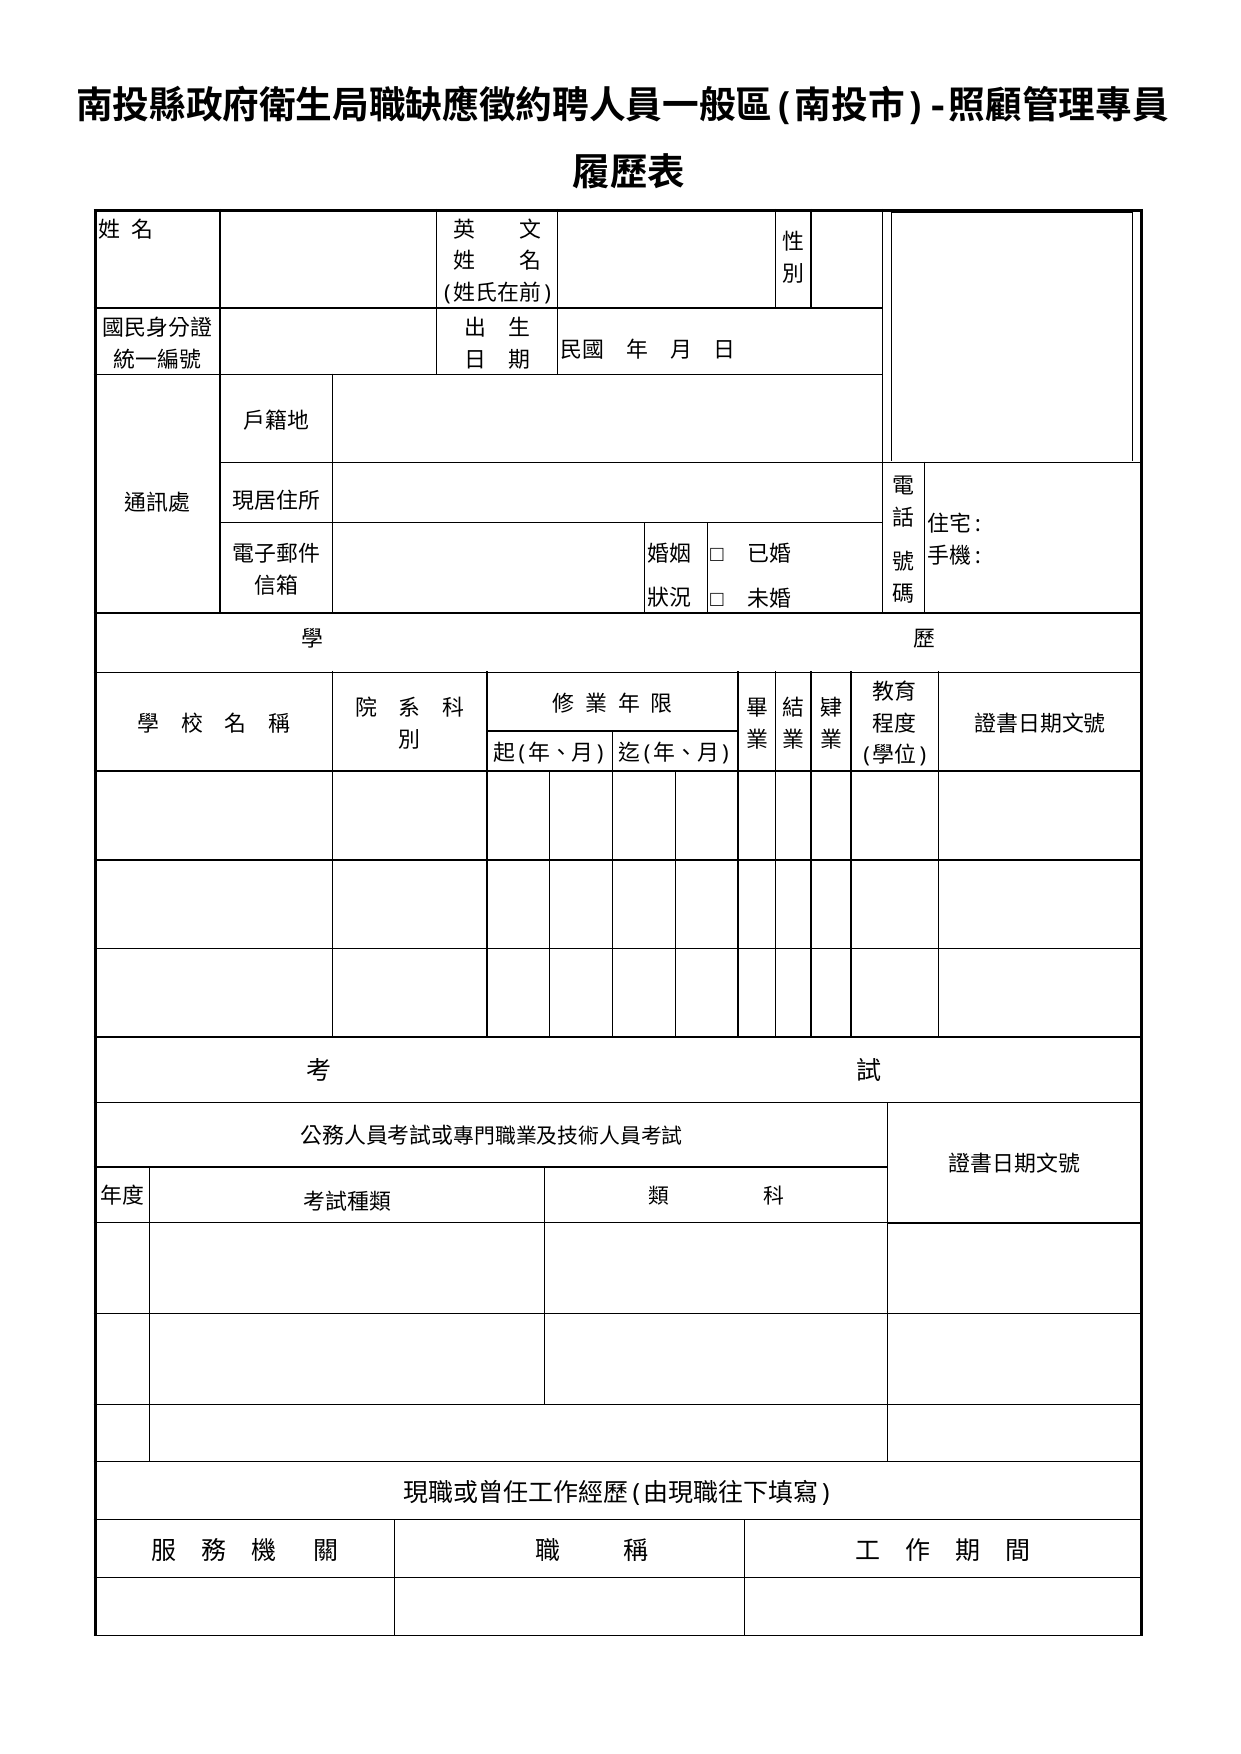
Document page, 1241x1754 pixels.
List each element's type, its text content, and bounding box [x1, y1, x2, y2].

table_cell [550, 861, 612, 947]
table_cell 學 校 名 稱 [97, 673, 332, 770]
table_cell 戶籍地 [221, 375, 332, 462]
table_cell [739, 861, 775, 947]
table_cell [745, 1578, 1140, 1635]
table_cell [676, 861, 737, 947]
table_header [1110, 213, 1132, 461]
table_cell [776, 861, 810, 947]
table_cell [812, 949, 850, 1036]
table_cell 教育 程度 (學位) [852, 673, 938, 770]
table_cell [776, 772, 810, 859]
table_cell 證書日期文號 [888, 1103, 1140, 1222]
table_cell [613, 949, 675, 1036]
table_cell 類 科 [545, 1168, 887, 1222]
table_header [812, 212, 882, 307]
table_cell 通訊處 [97, 375, 219, 612]
table_cell [550, 772, 612, 859]
table_header [892, 213, 916, 461]
table_cell 工 作 期 間 [745, 1520, 1140, 1577]
table_cell 現職或曾任工作經歷(由現職往下填寫) [97, 1462, 1140, 1519]
table_cell [333, 375, 882, 462]
table_cell [550, 949, 612, 1036]
table_cell 電話 號碼 [883, 463, 924, 612]
table_cell 電子郵件 信箱 [221, 523, 332, 612]
table_cell [852, 949, 938, 1036]
table_cell [97, 1314, 149, 1403]
table_cell [613, 772, 675, 859]
table_cell [488, 861, 549, 947]
table_cell 結業 [776, 673, 810, 770]
table_header [221, 212, 436, 307]
table_cell 已婚 未婚 [708, 523, 882, 612]
table_cell [545, 1314, 887, 1403]
table_cell [812, 861, 850, 947]
table_cell [395, 1578, 744, 1635]
table_cell [888, 1314, 1140, 1403]
table_cell [676, 772, 737, 859]
table_cell 院 系 科 別 [333, 673, 486, 770]
table_cell 修 業 年 限 [488, 673, 737, 730]
table_cell 住宅: 手機: [925, 463, 1140, 612]
table_cell [97, 861, 332, 947]
table_header [883, 212, 924, 462]
table_cell [97, 772, 332, 859]
table_cell [97, 1223, 149, 1313]
table_cell [150, 1405, 887, 1461]
table_cell [488, 772, 549, 859]
table_cell [333, 861, 486, 947]
table_cell [221, 309, 436, 373]
table_cell 服 務 機 關 [97, 1520, 394, 1577]
table_cell [333, 463, 882, 522]
table_cell [613, 861, 675, 947]
table_header [916, 213, 1110, 461]
table_cell [939, 861, 1140, 947]
table_cell [676, 949, 737, 1036]
table_cell 職 稱 [395, 1520, 744, 1577]
table_cell [97, 1578, 394, 1635]
table_header 英 文 姓 名 (姓氏在前) [437, 212, 557, 307]
table_cell [888, 1224, 1140, 1313]
text 履歷表 [76, 142, 1181, 196]
table_cell [545, 1223, 887, 1313]
table_cell [739, 949, 775, 1036]
table_cell 出 生 日 期 [437, 309, 557, 373]
table_cell 起(年、月) [488, 732, 612, 770]
table_cell [150, 1314, 544, 1403]
table_header 性別 [776, 212, 810, 307]
table_cell [812, 772, 850, 859]
table_cell [333, 772, 486, 859]
table_header 姓 名 [97, 212, 219, 307]
table_cell [333, 523, 644, 612]
table_cell [852, 772, 938, 859]
table_cell 畢業 [739, 673, 775, 770]
table_cell [939, 772, 1140, 859]
table_cell 國民身分證統一編號 [97, 309, 219, 373]
table_cell [97, 949, 332, 1036]
table_cell [852, 861, 938, 947]
table_header [558, 212, 775, 307]
table_cell 考試種類 [150, 1168, 544, 1222]
table_cell [150, 1223, 544, 1313]
table_cell [939, 949, 1140, 1036]
table_cell [776, 949, 810, 1036]
table_cell 迄(年、月) [613, 732, 737, 770]
table_cell 證書日期文號 [939, 673, 1140, 770]
table_cell [739, 772, 775, 859]
table_cell 年度 [97, 1168, 149, 1222]
table_cell 公務人員考試或專門職業及技術人員考試 [97, 1103, 887, 1166]
table_cell [888, 1405, 1140, 1461]
table_cell 肄業 [812, 673, 850, 770]
text 南投縣政府衛生局職缺應徵約聘人員一般區(南投市)-照顧管理專員 [76, 75, 1181, 129]
table_cell [97, 1405, 149, 1461]
table_cell 考 試 [97, 1038, 1140, 1102]
table_cell 學 歷 [97, 614, 1140, 671]
table_cell 婚姻 狀況 [645, 523, 707, 612]
table_header [925, 212, 1140, 462]
table_cell 民國 年 月 日 [558, 309, 882, 373]
table_cell [488, 949, 549, 1036]
table_cell [333, 949, 486, 1036]
table_cell 現居住所 [221, 463, 332, 522]
